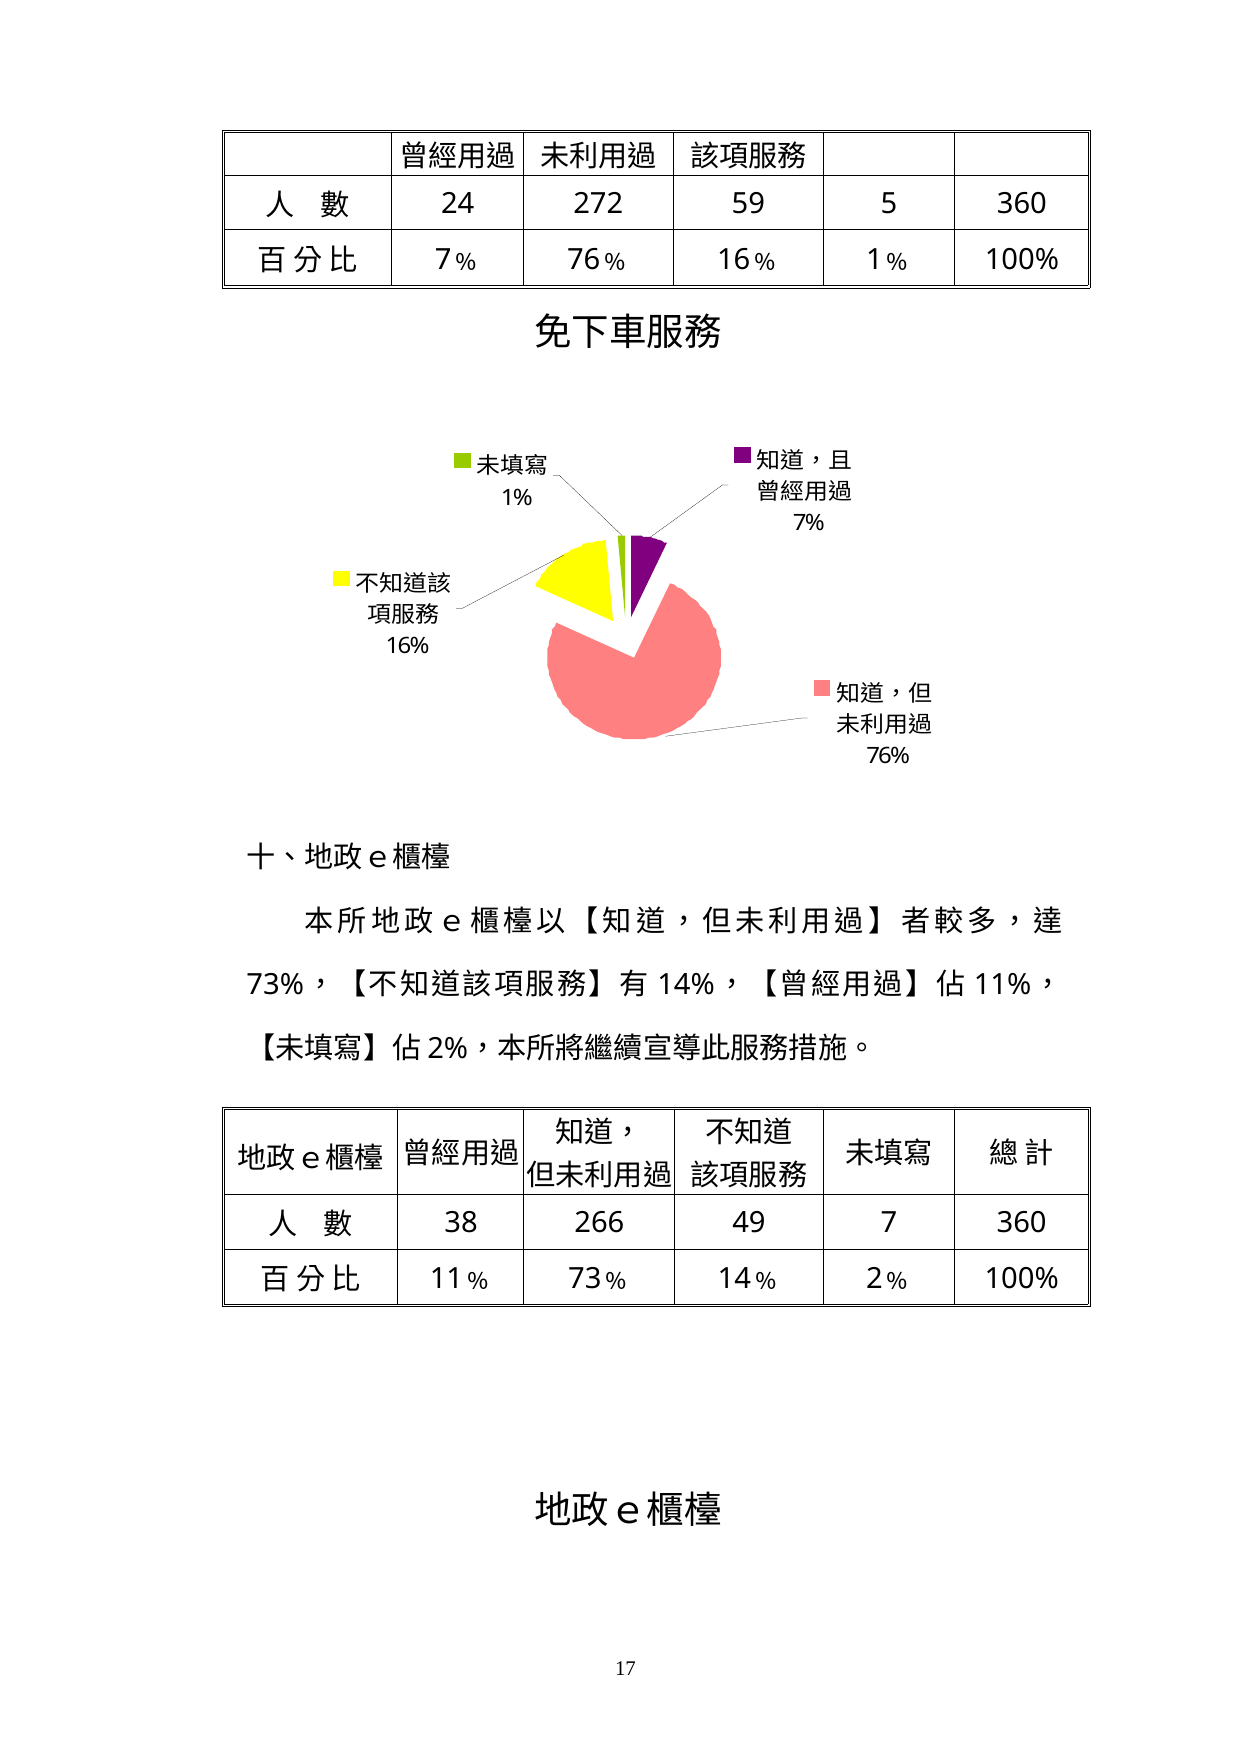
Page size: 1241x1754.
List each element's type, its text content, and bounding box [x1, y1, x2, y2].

table_header 總 計 [955, 1110, 1088, 1193]
table_cell 百 分 比 [225, 1250, 397, 1304]
table_header 未利用過 [524, 133, 673, 174]
table_cell 59 [674, 176, 823, 229]
table_header 知道， 但未利用過 [524, 1110, 674, 1193]
table_cell 5 [824, 176, 954, 229]
table_cell 266 [524, 1195, 674, 1248]
table_cell 100% [955, 1250, 1088, 1304]
text 免下車服務 [466, 302, 789, 356]
table_header [225, 133, 391, 174]
table_header 曾經用過 [392, 133, 523, 174]
table_cell 2﹪ [824, 1250, 954, 1304]
table_cell 1﹪ [824, 230, 954, 285]
table_cell 100% [955, 230, 1088, 285]
table_cell 7 [824, 1195, 954, 1248]
table_cell 272 [524, 176, 673, 229]
table_header 不知道 該項服務 [675, 1110, 823, 1193]
table_cell 16﹪ [674, 230, 823, 285]
table_header [955, 133, 1088, 174]
table_header 曾經用過 [398, 1110, 523, 1193]
table_cell 百 分 比 [225, 230, 391, 285]
text 本所地政ｅ櫃檯以【知道，但未利用過】者較多，達73%，【不知道該項服務】有14%，【曾經用過】佔11%，【未填寫】佔2%，本所將繼續宣導此服務措施。 [246, 897, 1063, 1067]
table_cell 14﹪ [675, 1250, 823, 1304]
table_cell 11﹪ [398, 1250, 523, 1304]
table_cell 73﹪ [524, 1250, 674, 1304]
table_header 該項服務 [674, 133, 823, 174]
table_cell 人 數 [225, 176, 391, 229]
table_cell 76﹪ [524, 230, 673, 285]
table_cell 24 [392, 176, 523, 229]
table_cell 360 [955, 1195, 1088, 1248]
table_cell 49 [675, 1195, 823, 1248]
text 十、地政ｅ櫃檯 [246, 834, 1063, 876]
table_cell 360 [955, 176, 1088, 229]
table_header [824, 133, 954, 174]
table_header 未填寫 [824, 1110, 954, 1193]
table_cell 人 數 [225, 1195, 397, 1248]
table_cell 7﹪ [392, 230, 523, 285]
table_cell 38 [398, 1195, 523, 1248]
text 地政ｅ櫃檯 [466, 1480, 789, 1534]
table_header 地政ｅ櫃檯 [225, 1110, 397, 1193]
